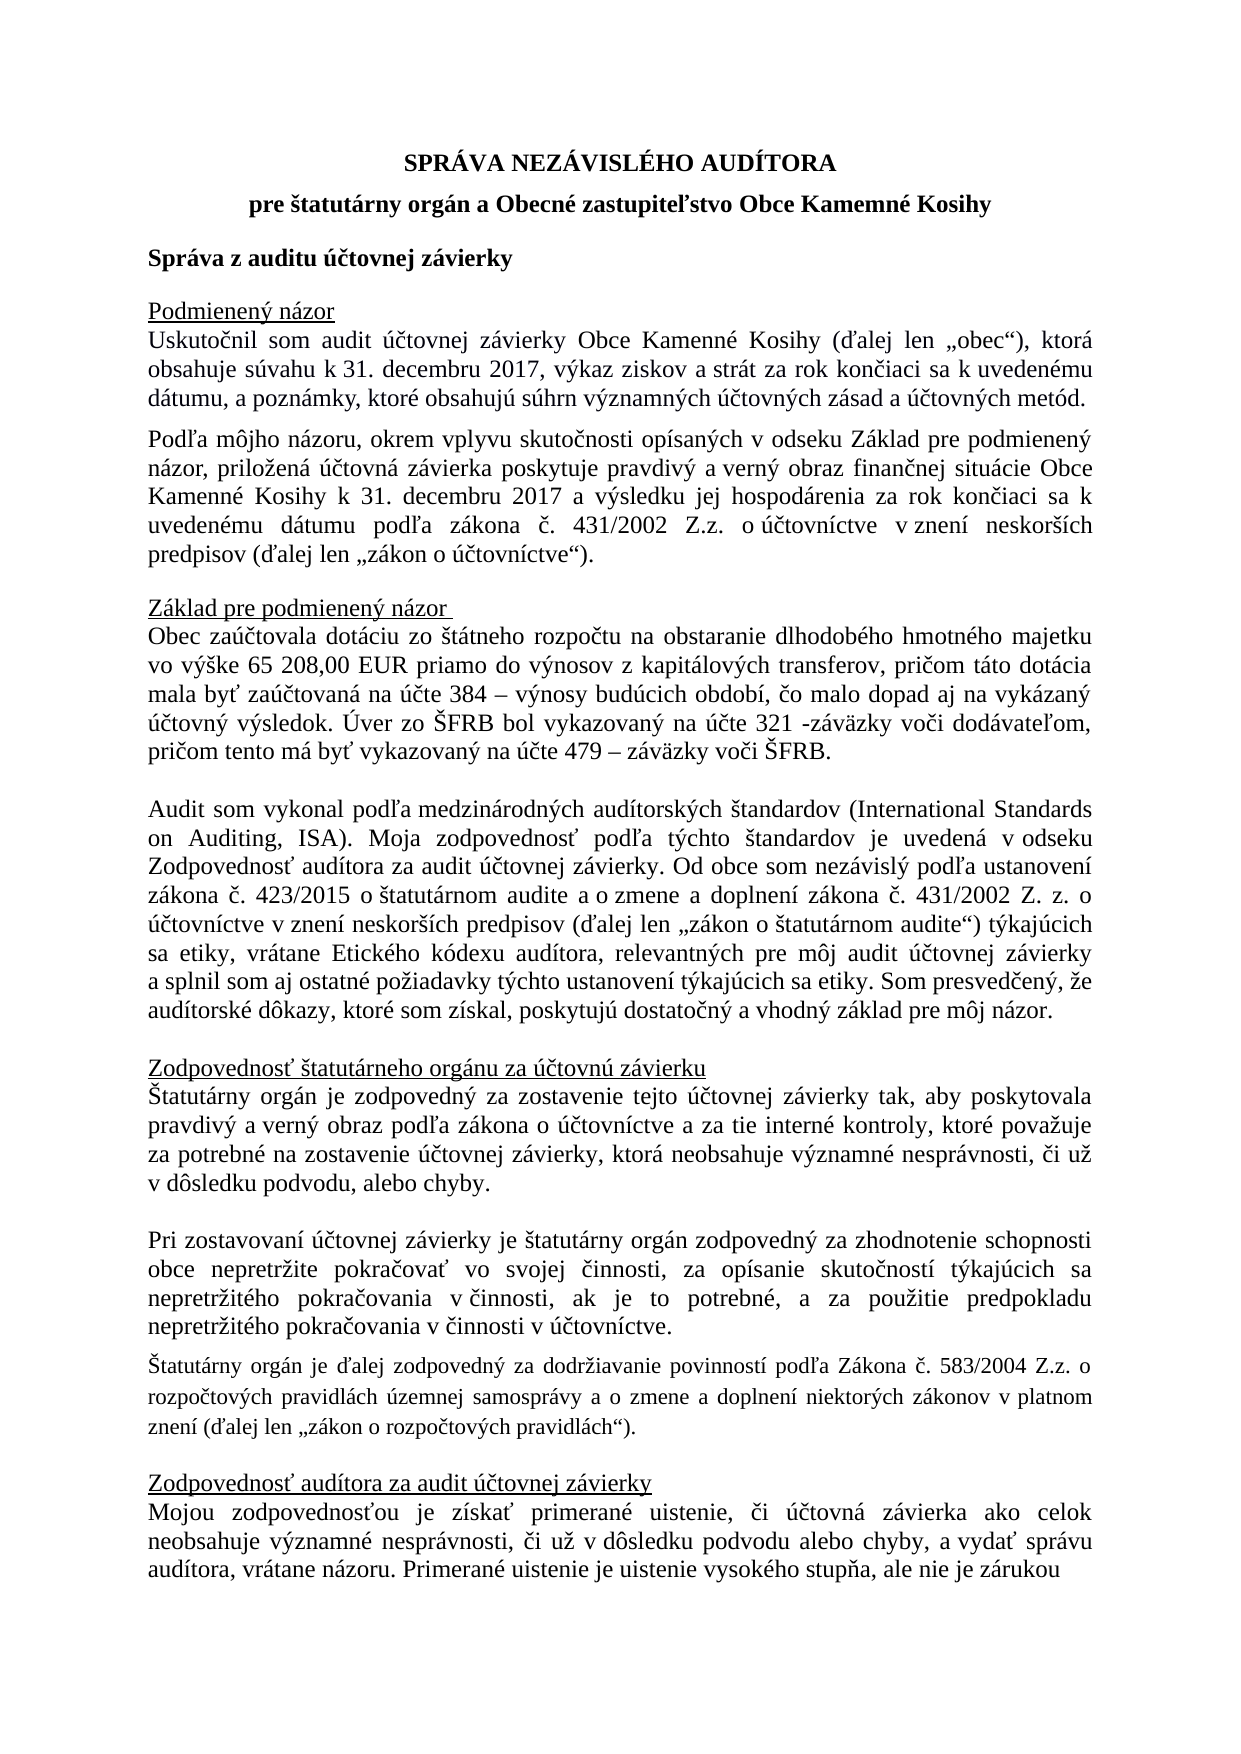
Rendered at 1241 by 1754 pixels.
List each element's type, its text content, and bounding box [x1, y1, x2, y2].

text Podmienený názor [148, 296, 1093, 325]
text pre štatutárny orgán a Obecné zastupiteľstvo Obce Kamemné Kosihy [148, 189, 1093, 218]
text Mojou zodpovednosťou je získať primerané uistenie, či účtovná závierka ako celok neobsahuje významné nesprávnosti, či už v dôsledku podvodu alebo chyby, a vydať správu audítora, vrátane názoru. Primerané uistenie je uistenie vysokého stupňa, ale nie je zárukou [148, 1497, 1093, 1583]
text Obec zaúčtovala dotáciu zo štátneho rozpočtu na obstaranie dlhodobého hmotného majetku vo výške 65 208,00 EUR priamo do výnosov z kapitálových transferov, pričom táto dotácia mala byť zaúčtovaná na účte 384 – výnosy budúcich období, čo malo dopad aj na vykázaný účtovný výsledok. Úver zo ŠFRB bol vykazovaný na účte 321 -záväzky voči dodávateľom, pričom tento má byť vykazovaný na účte 479 – záväzky voči ŠFRB. [148, 621, 1093, 765]
text Štatutárny orgán je ďalej zodpovedný za dodržiavanie povinností podľa Zákona č. 583/2004 Z.z. o rozpočtových pravidlách územnej samosprávy a o zmene a doplnení niektorých zákonov v platnom znení (ďalej len „zákon o rozpočtových pravidlách“). [148, 1353, 1093, 1439]
text Štatutárny orgán je zodpovedný za zostavenie tejto účtovnej závierky tak, aby poskytovala pravdivý a verný obraz podľa zákona o účtovníctve a za tie interné kontroly, ktoré považuje za potrebné na zostavenie účtovnej závierky, ktorá neobsahuje významné nesprávnosti, či už v dôsledku podvodu, alebo chyby. [148, 1081, 1093, 1196]
text SPRÁVA NEZÁVISLÉHO AUDÍTORA [148, 148, 1093, 176]
text Audit som vykonal podľa medzinárodných audítorských štandardov (International Standards on Auditing, ISA). Moja zodpovednosť podľa týchto štandardov je uvedená v odseku Zodpovednosť audítora za audit účtovnej závierky. Od obce som nezávislý podľa ustanovení zákona č. 423/2015 o štatutárnom audite a o zmene a doplnení zákona č. 431/2002 Z. z. o účtovníctve v znení neskorších predpisov (ďalej len „zákon o štatutárnom audite“) týkajúcich sa etiky, vrátane Etického kódexu audítora, relevantných pre môj audit účtovnej závierky a splnil som aj ostatné požiadavky týchto ustanovení týkajúcich sa etiky. Som presvedčený, že audítorské dôkazy, ktoré som získal, poskytujú dostatočný a vhodný základ pre môj názor. [148, 794, 1093, 1024]
text Správa z auditu účtovnej závierky [148, 243, 1093, 271]
text Uskutočnil som audit účtovnej závierky Obce Kamenné Kosihy (ďalej len „obec“), ktorá obsahuje súvahu k 31. decembru 2017, výkaz ziskov a strát za rok končiaci sa k uvedenému dátumu, a poznámky, ktoré obsahujú súhrn významných účtovných zásad a účtovných metód. [148, 325, 1093, 411]
text Pri zostavovaní účtovnej závierky je štatutárny orgán zodpovedný za zhodnotenie schopnosti obce nepretržite pokračovať vo svojej činnosti, za opísanie skutočností týkajúcich sa nepretržitého pokračovania v činnosti, ak je to potrebné, a za použitie predpokladu nepretržitého pokračovania v činnosti v účtovníctve. [148, 1225, 1093, 1340]
text Zodpovednosť štatutárneho orgánu za účtovnú závierku [148, 1053, 1093, 1081]
text Zodpovednosť audítora za audit účtovnej závierky [148, 1468, 1093, 1497]
text Podľa môjho názoru, okrem vplyvu skutočnosti opísaných v odseku Základ pre podmienený názor, priložená účtovná závierka poskytuje pravdivý a verný obraz finančnej situácie Obce Kamenné Kosihy k 31. decembru 2017 a výsledku jej hospodárenia za rok končiaci sa k uvedenému dátumu podľa zákona č. 431/2002 Z.z. o účtovníctve v znení neskorších predpisov (ďalej len „zákon o účtovníctve“). [148, 424, 1093, 568]
text Základ pre podmienený názor [148, 593, 1093, 621]
